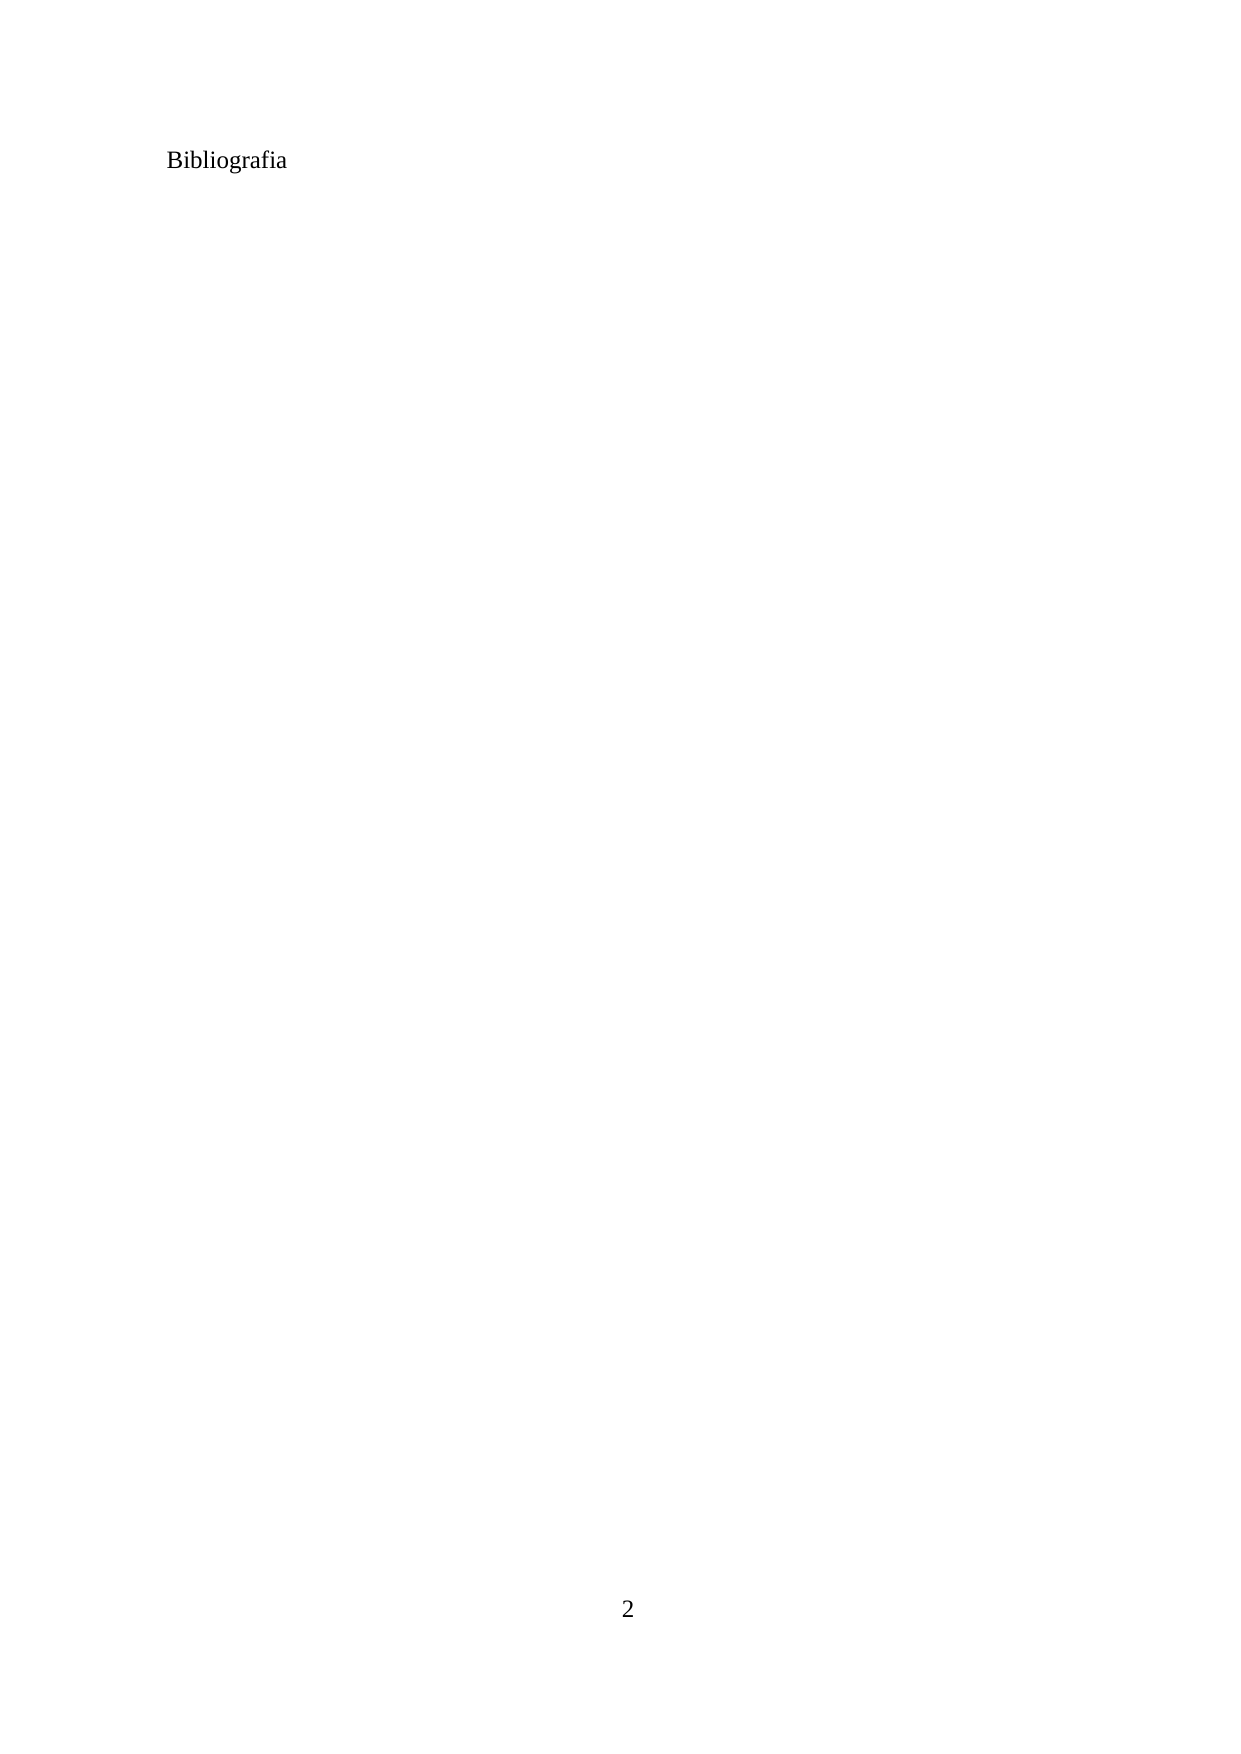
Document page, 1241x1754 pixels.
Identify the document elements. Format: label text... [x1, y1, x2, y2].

text Bibliografia [166, 146, 1089, 174]
